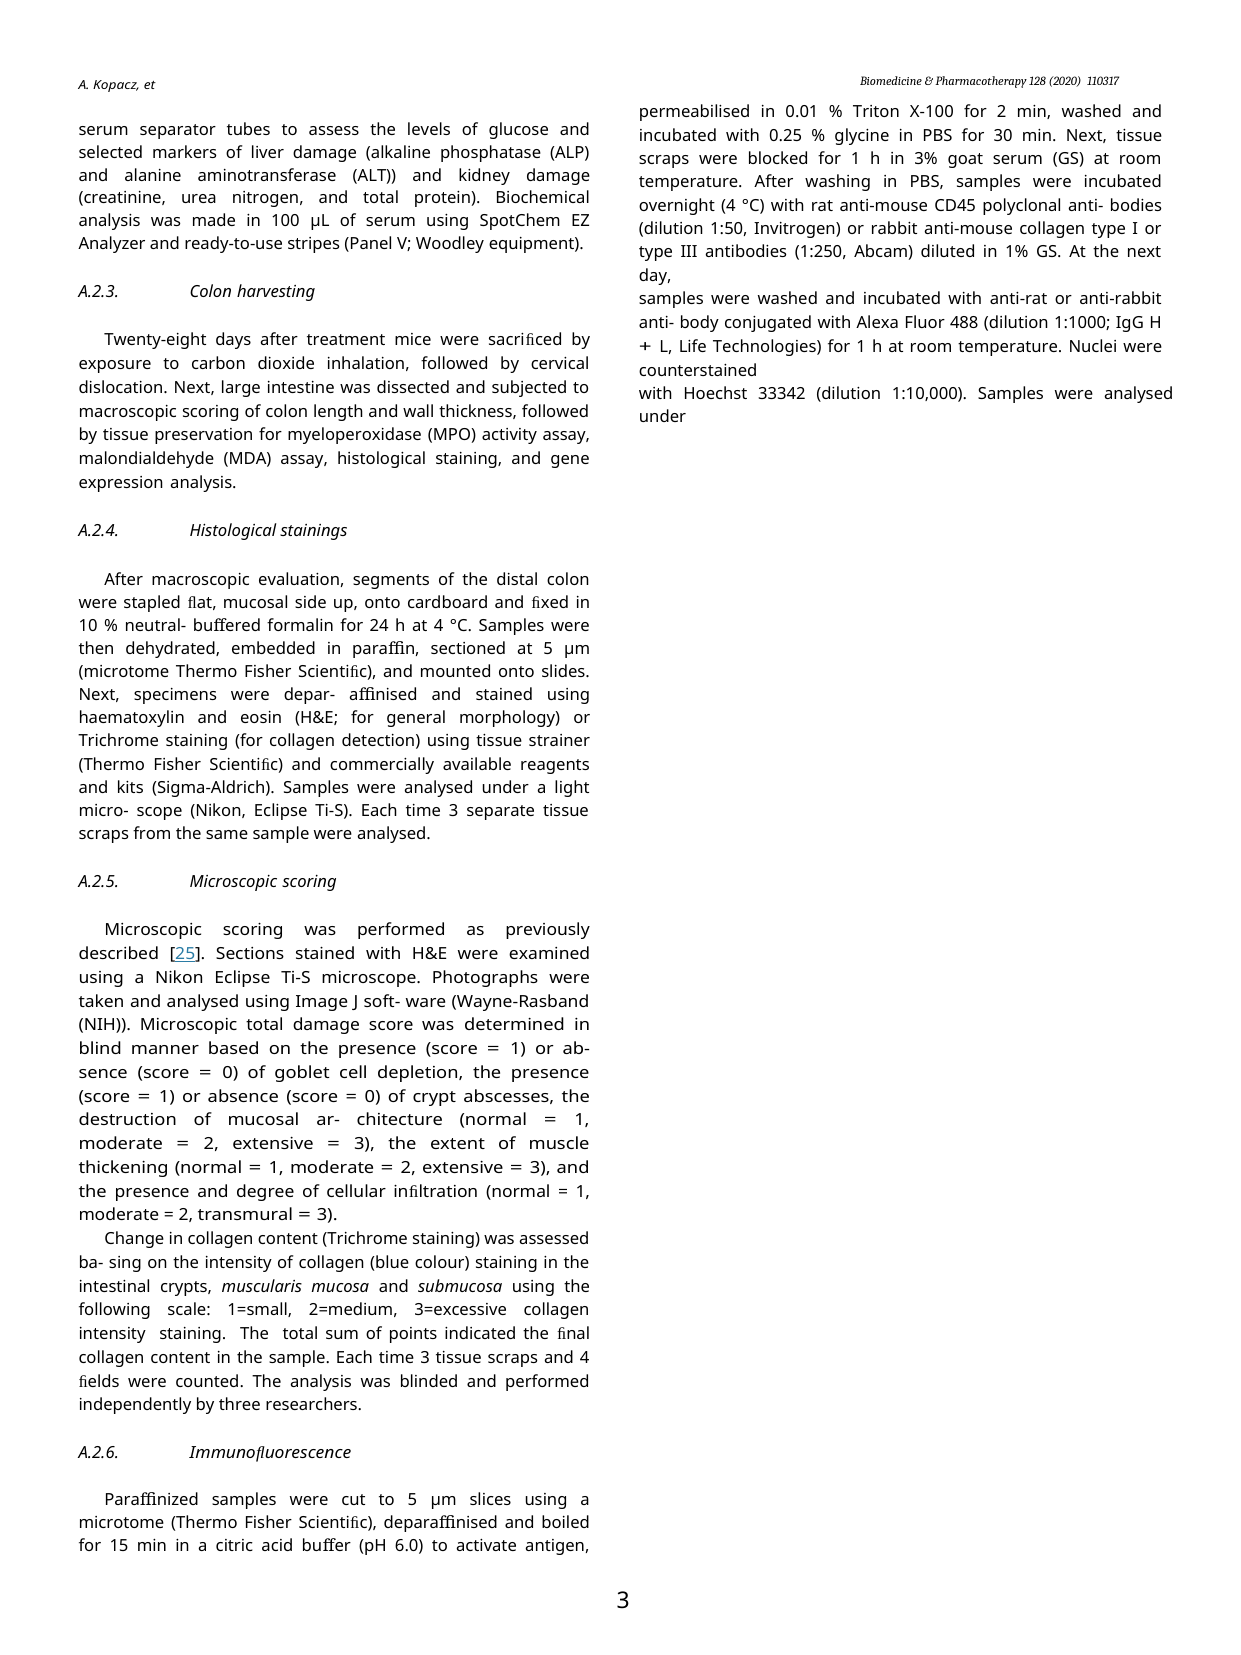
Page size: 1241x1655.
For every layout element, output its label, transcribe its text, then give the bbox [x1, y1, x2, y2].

list Histological stainings [78, 519, 601, 541]
list Immunoﬂuorescence [78, 1441, 601, 1464]
text samples were washed and incubated with anti-rat or anti-rabbit anti- body conjugated with Alexa Fluor 488 (dilution 1:1000; IgG H + L, Life Technologies) for 1 h at room temperature. Nuclei were counterstained [639, 287, 1162, 381]
list Colon harvesting [78, 279, 601, 302]
text with Hoechst 33342 (dilution 1:10,000). Samples were analysed under [639, 382, 1174, 427]
text Paraﬃnized samples were cut to 5 μm slices using a microtome (Thermo Fisher Scientiﬁc), deparaﬃnised and boiled for 15 min in a citric acid buﬀer (pH 6.0) to activate antigen, [78, 1487, 590, 1556]
text Change in collagen content (Trichrome staining) was assessed ba- sing on the intensity of collagen (blue colour) staining in the intestinal crypts, muscularis mucosa and submucosa using the following scale: 1=small, 2=medium, 3=excessive collagen intensity staining. The total sum of points indicated the ﬁnal collagen content in the sample. Each time 3 tissue scraps and 4 ﬁelds were counted. The analysis was blinded and performed independently by three researchers. [78, 1227, 590, 1416]
text Microscopic scoring was performed as previously described [25]. Sections stained with H&E were examined using a Nikon Eclipse Ti-S microscope. Photographs were taken and analysed using Image J soft- ware (Wayne-Rasband (NIH)). Microscopic total damage score was determined in blind manner based on the presence (score = 1) or ab- sence (score = 0) of goblet cell depletion, the presence (score = 1) or absence (score = 0) of crypt abscesses, the destruction of mucosal ar- chitecture (normal = 1, moderate = 2, extensive = 3), the extent of muscle thickening (normal = 1, moderate = 2, extensive = 3), and the presence and degree of cellular inﬁltration (normal = 1, moderate = 2, transmural = 3). [78, 918, 590, 1226]
text After macroscopic evaluation, segments of the distal colon were stapled ﬂat, mucosal side up, onto cardboard and ﬁxed in 10 % neutral- buﬀered formalin for 24 h at 4 °C. Samples were then dehydrated, embedded in paraﬃn, sectioned at 5 μm (microtome Thermo Fisher Scientiﬁc), and mounted onto slides. Next, specimens were depar- aﬃnised and stained using haematoxylin and eosin (H&E; for general morphology) or Trichrome staining (for collagen detection) using tissue strainer (Thermo Fisher Scientiﬁc) and commercially available reagents and kits (Sigma-Aldrich). Samples were analysed under a light micro- scope (Nikon, Eclipse Ti-S). Each time 3 separate tissue scraps from the same sample were analysed. [78, 567, 590, 844]
text Twenty-eight days after treatment mice were sacriﬁced by exposure to carbon dioxide inhalation, followed by cervical dislocation. Next, large intestine was dissected and subjected to macroscopic scoring of colon length and wall thickness, followed by tissue preservation for myeloperoxidase (MPO) activity assay, malondialdehyde (MDA) assay, histological staining, and gene expression analysis. [78, 328, 590, 493]
list Microscopic scoring [78, 869, 601, 892]
text permeabilised in 0.01 % Triton X-100 for 2 min, washed and incubated with 0.25 % glycine in PBS for 30 min. Next, tissue scraps were blocked for 1 h in 3% goat serum (GS) at room temperature. After washing in PBS, samples were incubated overnight (4 °C) with rat anti-mouse CD45 polyclonal anti- bodies (dilution 1:50, Invitrogen) or rabbit anti-mouse collagen type I or type III antibodies (1:250, Abcam) diluted in 1% GS. At the next day, [639, 100, 1162, 286]
text serum separator tubes to assess the levels of glucose and selected markers of liver damage (alkaline phosphatase (ALP) and alanine aminotransferase (ALT)) and kidney damage (creatinine, urea nitrogen, and total protein). Biochemical analysis was made in 100 μL of serum using SpotChem EZ Analyzer and ready-to-use stripes (Panel V; Woodley equipment). [78, 118, 590, 254]
